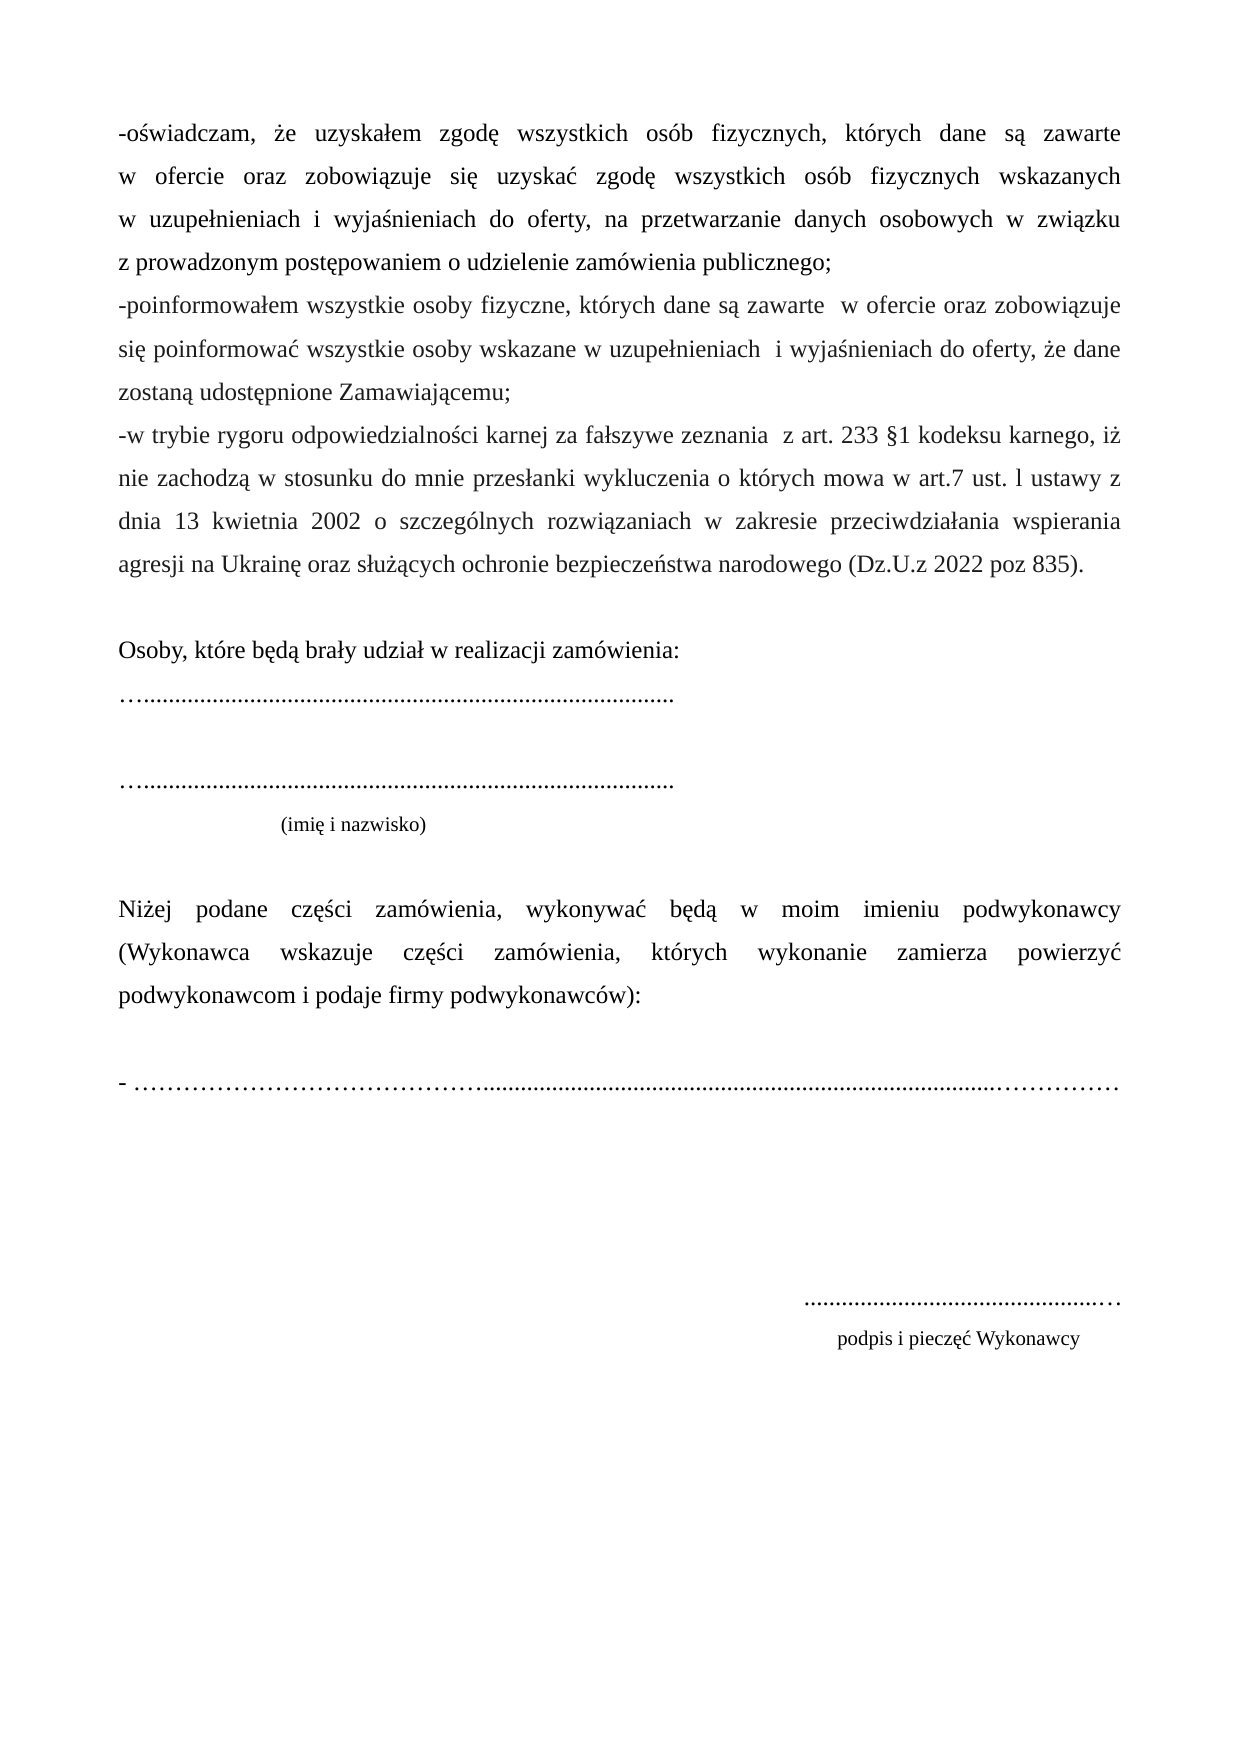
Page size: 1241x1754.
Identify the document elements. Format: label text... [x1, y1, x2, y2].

text …..................................................................................... [118, 765, 1122, 794]
text Niżej podane części zamówienia, wykonywać będą w moim imieniu podwykonawcy (Wykonawca wskazuje części zamówienia, których wykonanie zamierza powierzyć podwykonawcom i podaje firmy podwykonawców): [118, 894, 1122, 1009]
text (imię i nazwisko) [118, 808, 1122, 837]
text podpis i pieczęć Wykonawcy [118, 1326, 1122, 1350]
text -oświadczam, że uzyskałem zgodę wszystkich osób fizycznych, których dane są zawarte w ofercie oraz zobowiązuje się uzyskać zgodę wszystkich osób fizycznych wskazanych w uzupełnieniach i wyjaśnieniach do oferty, na przetwarzanie danych osobowych w związku z prowadzonym postępowaniem o udzielenie zamówienia publicznego; [118, 118, 1122, 276]
text ...............................................… [118, 1282, 1122, 1311]
text …..................................................................................... [118, 679, 1122, 707]
text -w trybie rygoru odpowiedzialności karnej za fałszywe zeznania z art. 233 §1 kodeksu karnego, iż nie zachodzą w stosunku do mnie przesłanki wykluczenia o których mowa w art.7 ust. l ustawy z dnia 13 kwietnia 2002 o szczególnych rozwiązaniach w zakresie przeciwdziałania wspierania agresji na Ukrainę oraz służących ochronie bezpieczeństwa narodowego (Dz.U.z 2022 poz 835). [118, 420, 1122, 578]
text Osoby, które będą brały udział w realizacji zamówienia: [118, 636, 1122, 664]
text - ……………………………………..................................................................................…………… [118, 1067, 1122, 1096]
text -poinformowałem wszystkie osoby fizyczne, których dane są zawarte w ofercie oraz zobowiązuje się poinformować wszystkie osoby wskazane w uzupełnieniach i wyjaśnieniach do oferty, że dane zostaną udostępnione Zamawiającemu; [118, 291, 1122, 406]
